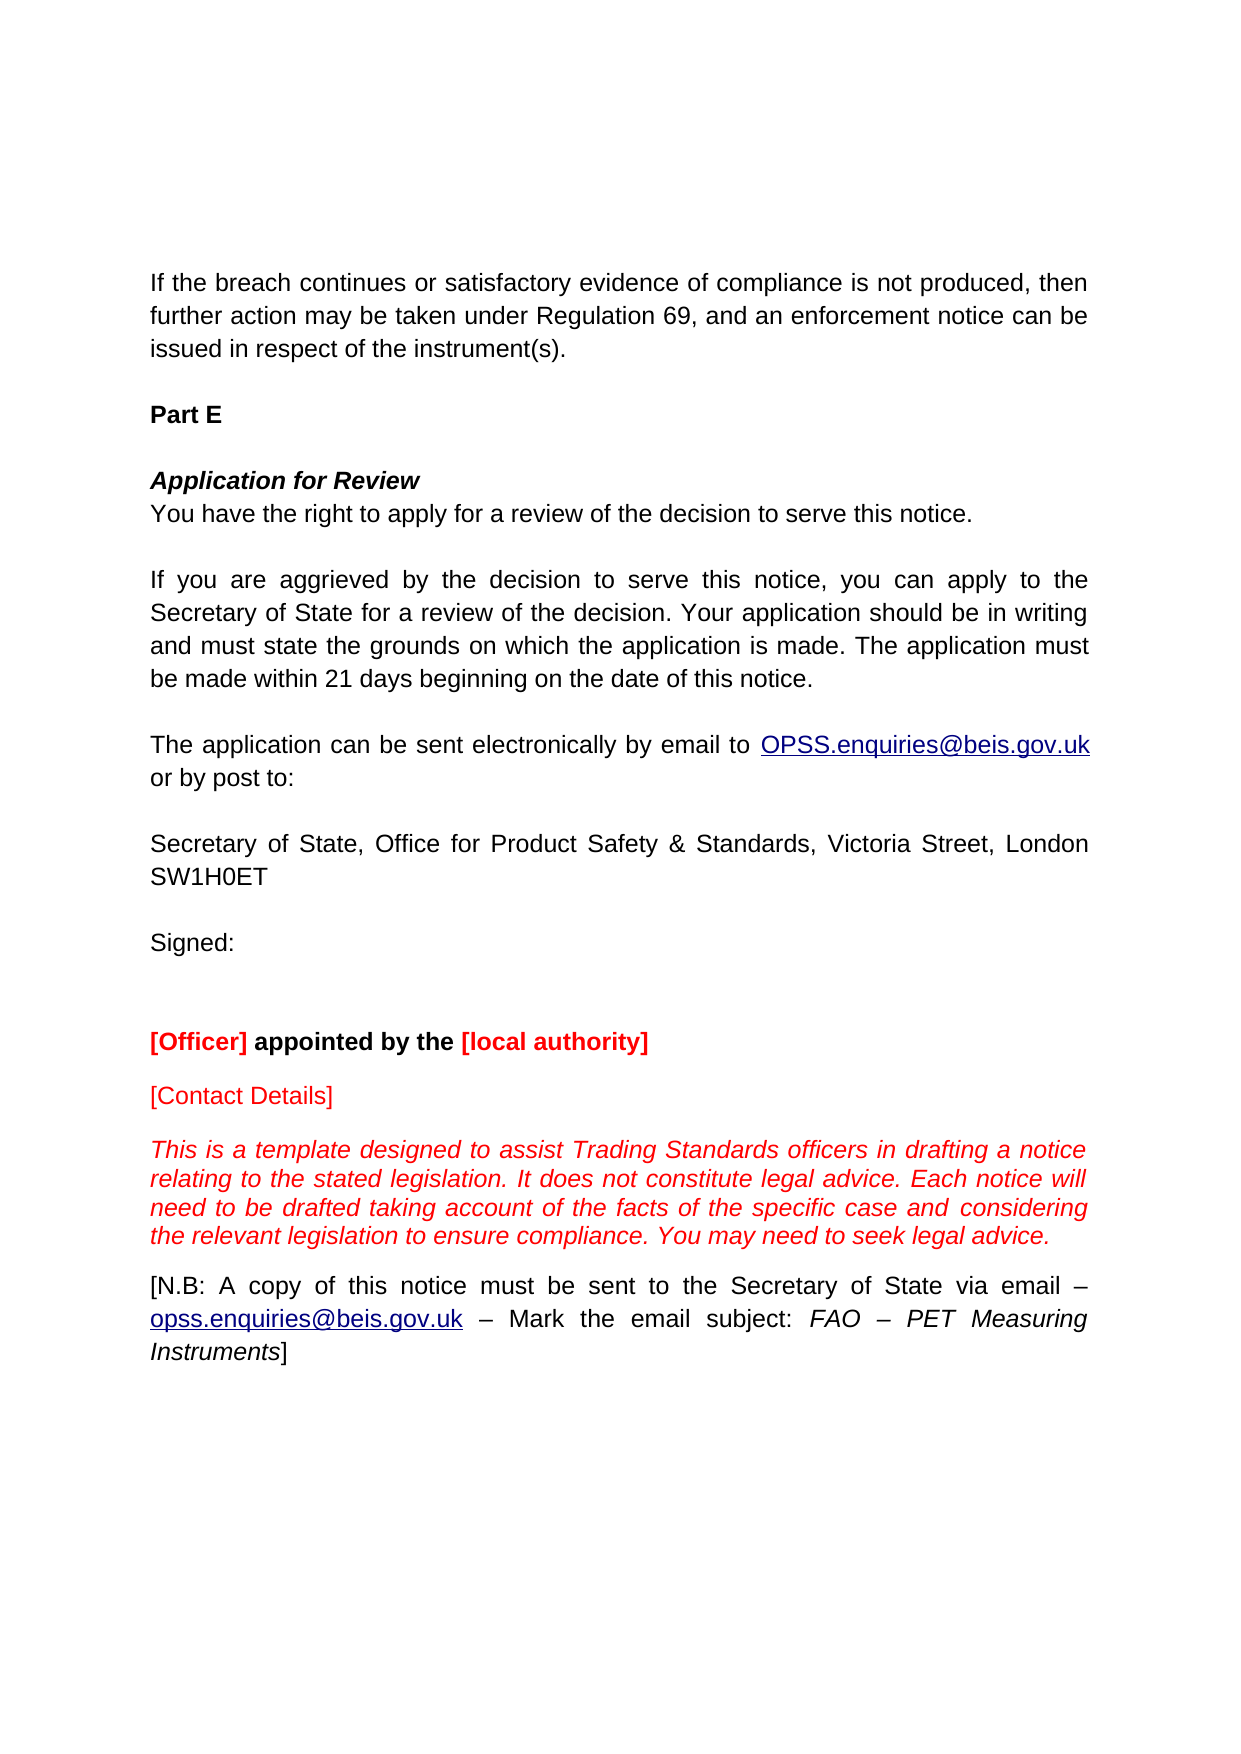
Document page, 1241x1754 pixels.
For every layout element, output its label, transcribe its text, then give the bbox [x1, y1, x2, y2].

text [Officer] appointed by the [local authority] [150, 1027, 1090, 1056]
text Secretary of State, Office for Product Safety & Standards, Victoria Street, London SW1H0ET [150, 829, 1090, 891]
text This is a template designed to assist Trading Standards officers in drafting a notice relating to the stated legislation. It does not constitute legal advice. Each notice will need to be drafted taking account of the facts of the specific case and considering the relevant legislation to ensure compliance. You may need to seek legal advice. [150, 1135, 1090, 1250]
text [N.B: A copy of this notice must be sent to the Secretary of State via email – opss.enquiries@beis.gov.uk – Mark the email subject: FAO – PET Measuring Instruments] [150, 1271, 1090, 1366]
text Signed: [150, 928, 1090, 957]
text You have the right to apply for a review of the decision to serve this notice. [150, 499, 1090, 528]
text Application for Review [150, 466, 1090, 495]
text The application can be sent electronically by email to OPSS.enquiries@beis.gov.uk or by post to: [150, 730, 1090, 792]
text If the breach continues or satisfactory evidence of compliance is not produced, then further action may be taken under Regulation 69, and an enforcement notice can be issued in respect of the instrument(s). [150, 268, 1090, 363]
text [Contact Details] [150, 1081, 1090, 1110]
text Part E [150, 400, 1090, 429]
text If you are aggrieved by the decision to serve this notice, you can apply to the Secretary of State for a review of the decision. Your application should be in writing and must state the grounds on which the application is made. The application must be made within 21 days beginning on the date of this notice. [150, 565, 1090, 693]
